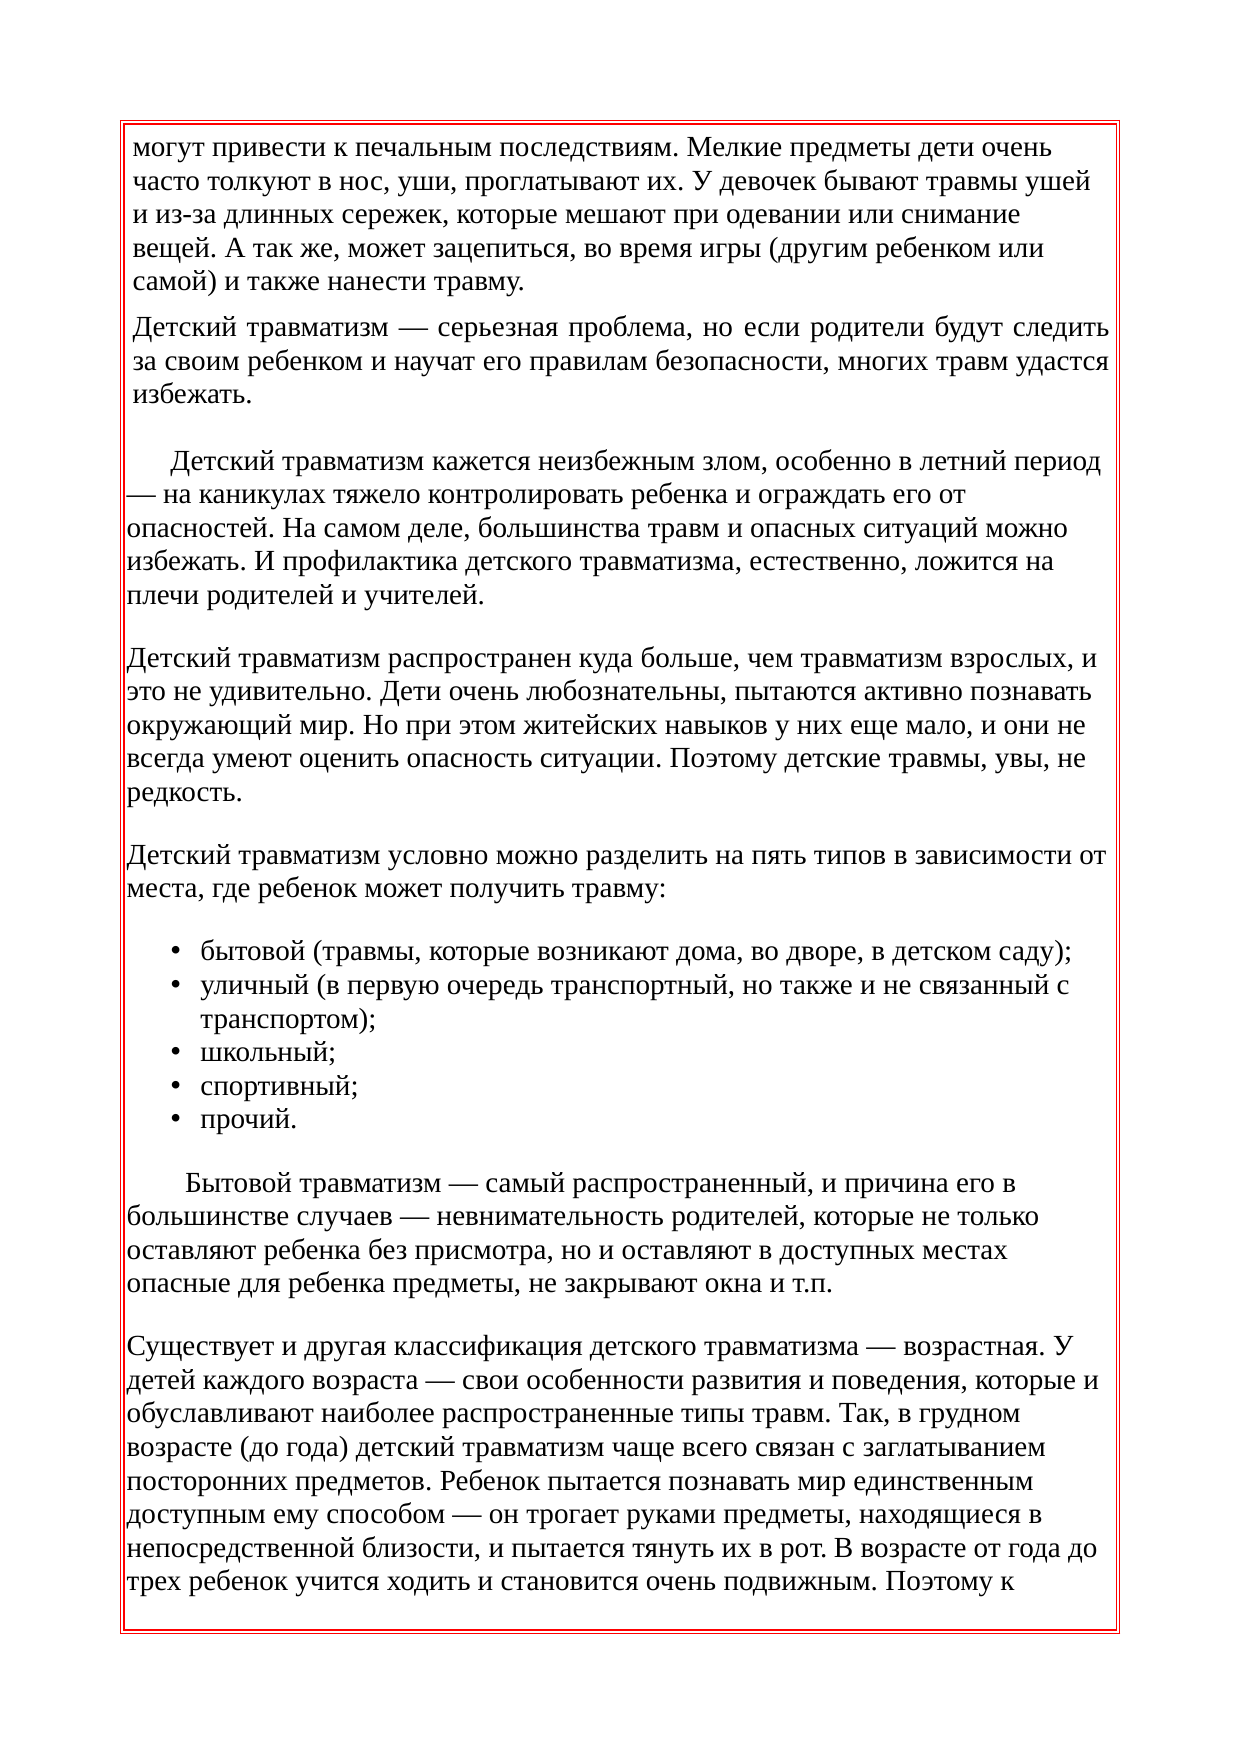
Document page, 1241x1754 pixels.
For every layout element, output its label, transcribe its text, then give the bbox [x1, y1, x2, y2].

text Детский травматизм распространен куда больше, чем травматизм взрослых, и это не удивительно. Дети очень любознательны, пытаются активно познавать окружающий мир. Но при этом житейских навыков у них еще мало, и они не всегда умеют оценить опасность ситуации. Поэтому детские травмы, увы, не редкость. [126, 640, 1114, 807]
list прочий. [171, 1102, 1114, 1135]
table_header могут привести к печальным последствиям. Мелкие предметы дети очень часто толкуют в нос, уши, проглатывают их. У девочек бывают травмы ушей и из-за длинных сережек, которые мешают при одевании или снимание вещей. А так же, может зацепиться, во время игры (другим ребенком или самой) и также нанести травму. Детский травматизм — серьезная проблема, но если родители будут следить за своим ребенком и научат его правилам безопасности, многих травм удастся избежать. [129, 126, 1112, 443]
text Бытовой травматизм — самый распространенный, и причина его в большинстве случаев — невнимательность родителей, которые не только оставляют ребенка без присмотра, но и оставляют в доступных местах опасные для ребенка предметы, не закрывают окна и т.п. [126, 1165, 1114, 1299]
list школьный; [171, 1034, 1114, 1068]
list бытовой (травмы, которые возникают дома, во дворе, в детском саду); [171, 933, 1114, 967]
list спортивный; [171, 1068, 1114, 1102]
text Существует и другая классификация детского травматизма — возрастная. У детей каждого возраста — свои особенности развития и поведения, которые и обуславливают наиболее распространенные типы травм. Так, в грудном возрасте (до года) детский травматизм чаще всего связан с заглатыванием посторонних предметов. Ребенок пытается познавать мир единственным доступным ему способом — он трогает руками предметы, находящиеся в непосредственной близости, и пытается тянуть их в рот. В возрасте от года до трех ребенок учится ходить и становится очень подвижным. Поэтому к [126, 1328, 1114, 1597]
text Детский травматизм условно можно разделить на пять типов в зависимости от места, где ребенок может получить травму: [126, 837, 1114, 904]
list уличный (в первую очередь транспортный, но также и не связанный с транспортом); [171, 967, 1114, 1034]
text Детский травматизм кажется неизбежным злом, особенно в летний период — на каникулах тяжело контролировать ребенка и ограждать его от опасностей. На самом деле, большинства травм и опасных ситуаций можно избежать. И профилактика детского травматизма, естественно, ложится на плечи родителей и учителей. [126, 443, 1114, 610]
